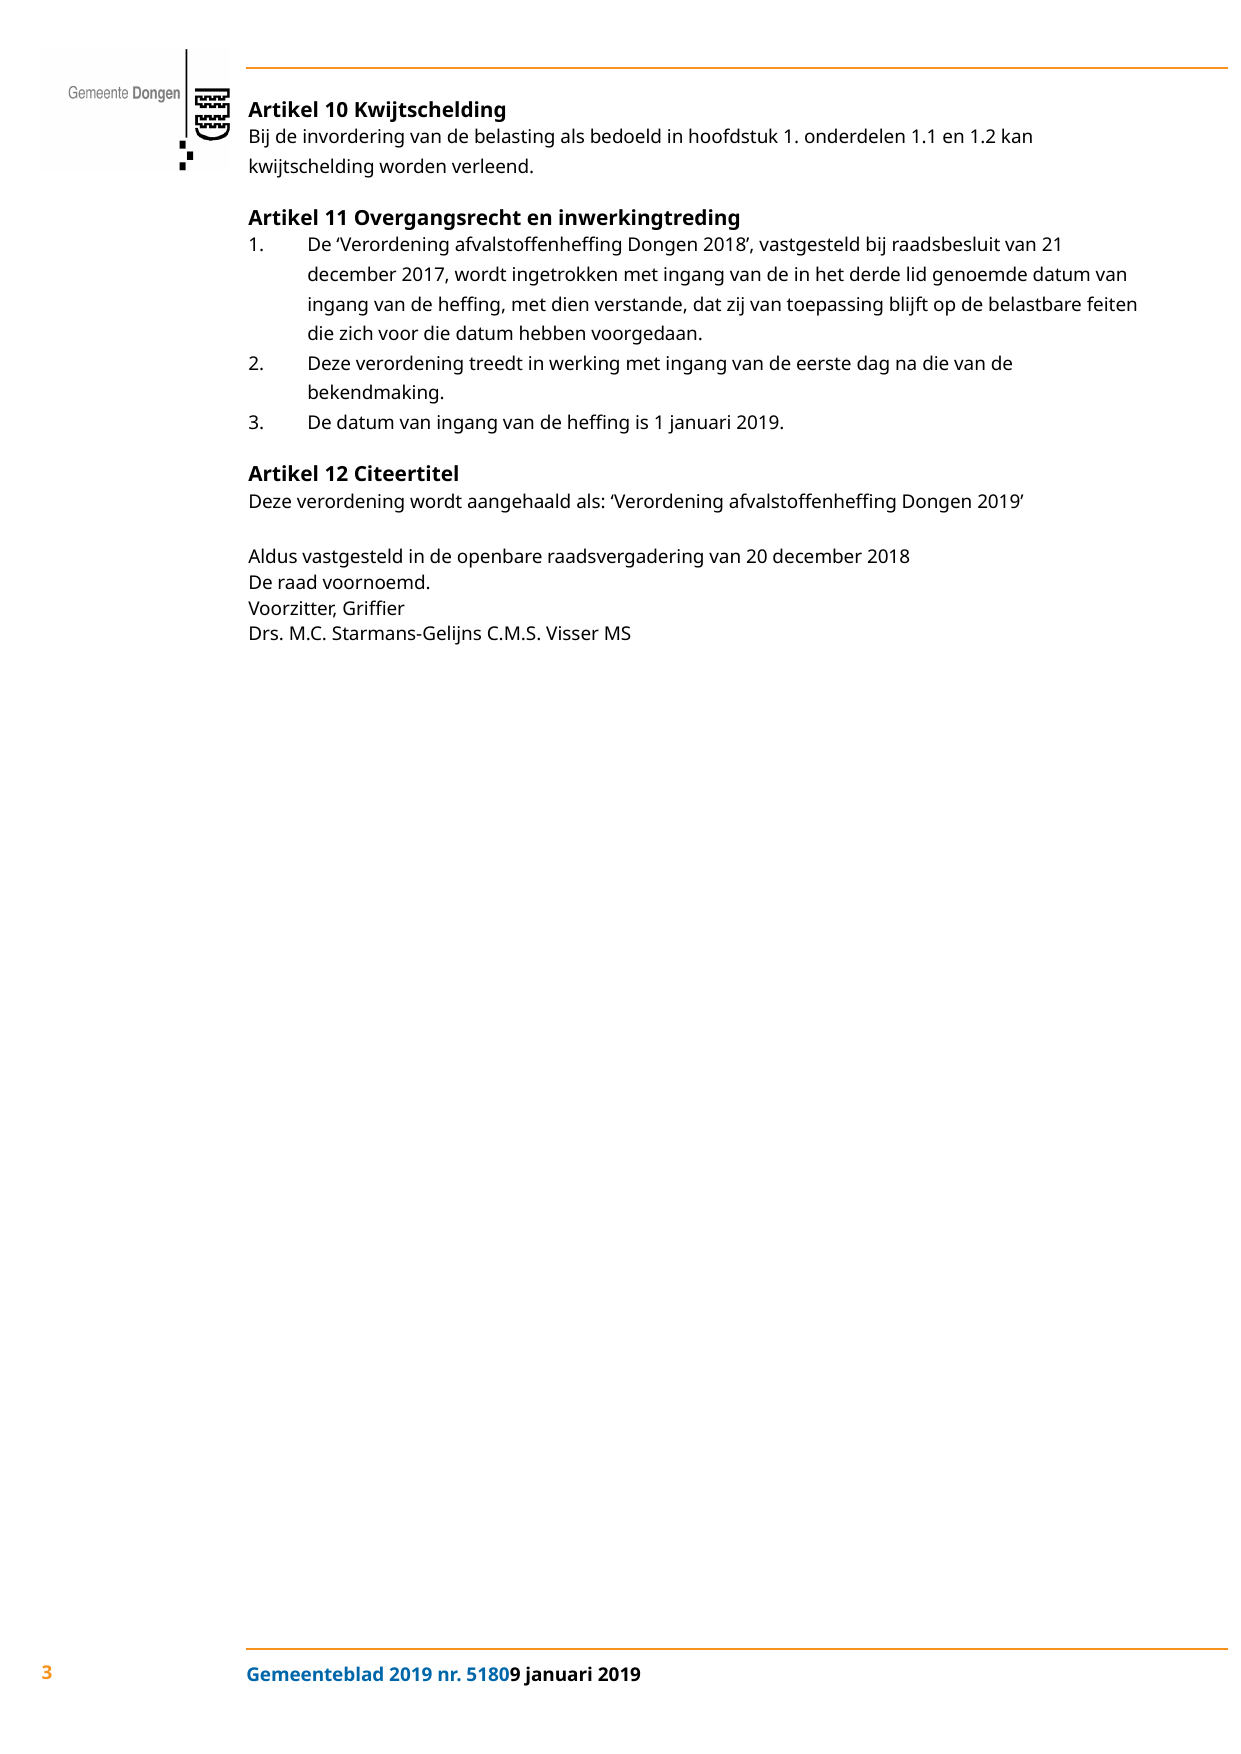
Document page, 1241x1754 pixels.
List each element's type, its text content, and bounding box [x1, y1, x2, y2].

list De datum van ingang van de heffing is 1 januari 2019. [248, 409, 1152, 435]
picture [41, 47, 231, 172]
text Artikel 12 Citeertitel [248, 459, 1152, 488]
text Drs. M.C. Starmans-Gelijns C.M.S. Visser MS [248, 621, 1152, 646]
list De ‘Verordening afvalstoffenheffing Dongen 2018’, vastgesteld bij raadsbesluit van 21 december 2017, wordt ingetrokken met ingang van de in het derde lid genoemde datum van ingang van de heffing, met dien verstande, dat zij van toepassing blijft op de belastbare feiten die zich voor die datum hebben voorgedaan. [248, 232, 1152, 346]
text Artikel 10 Kwijtschelding [248, 95, 1152, 123]
text De raad voornoemd. [248, 569, 1152, 595]
text Deze verordening wordt aangehaald als: ‘Verordening afvalstoffenheffing Dongen 2019’ [248, 488, 1152, 514]
text Voorzitter, Griffier [248, 595, 1152, 621]
text Bij de invordering van de belasting als bedoeld in hoofdstuk 1. onderdelen 1.1 en 1.2 kan kwijtschelding worden verleend. [248, 123, 1152, 178]
text Aldus vastgesteld in de openbare raadsvergadering van 20 december 2018 [248, 543, 1152, 569]
list Deze verordening treedt in werking met ingang van de eerste dag na die van de bekendmaking. [248, 350, 1152, 405]
text Artikel 11 Overgangsrecht en inwerkingtreding [248, 203, 1152, 232]
